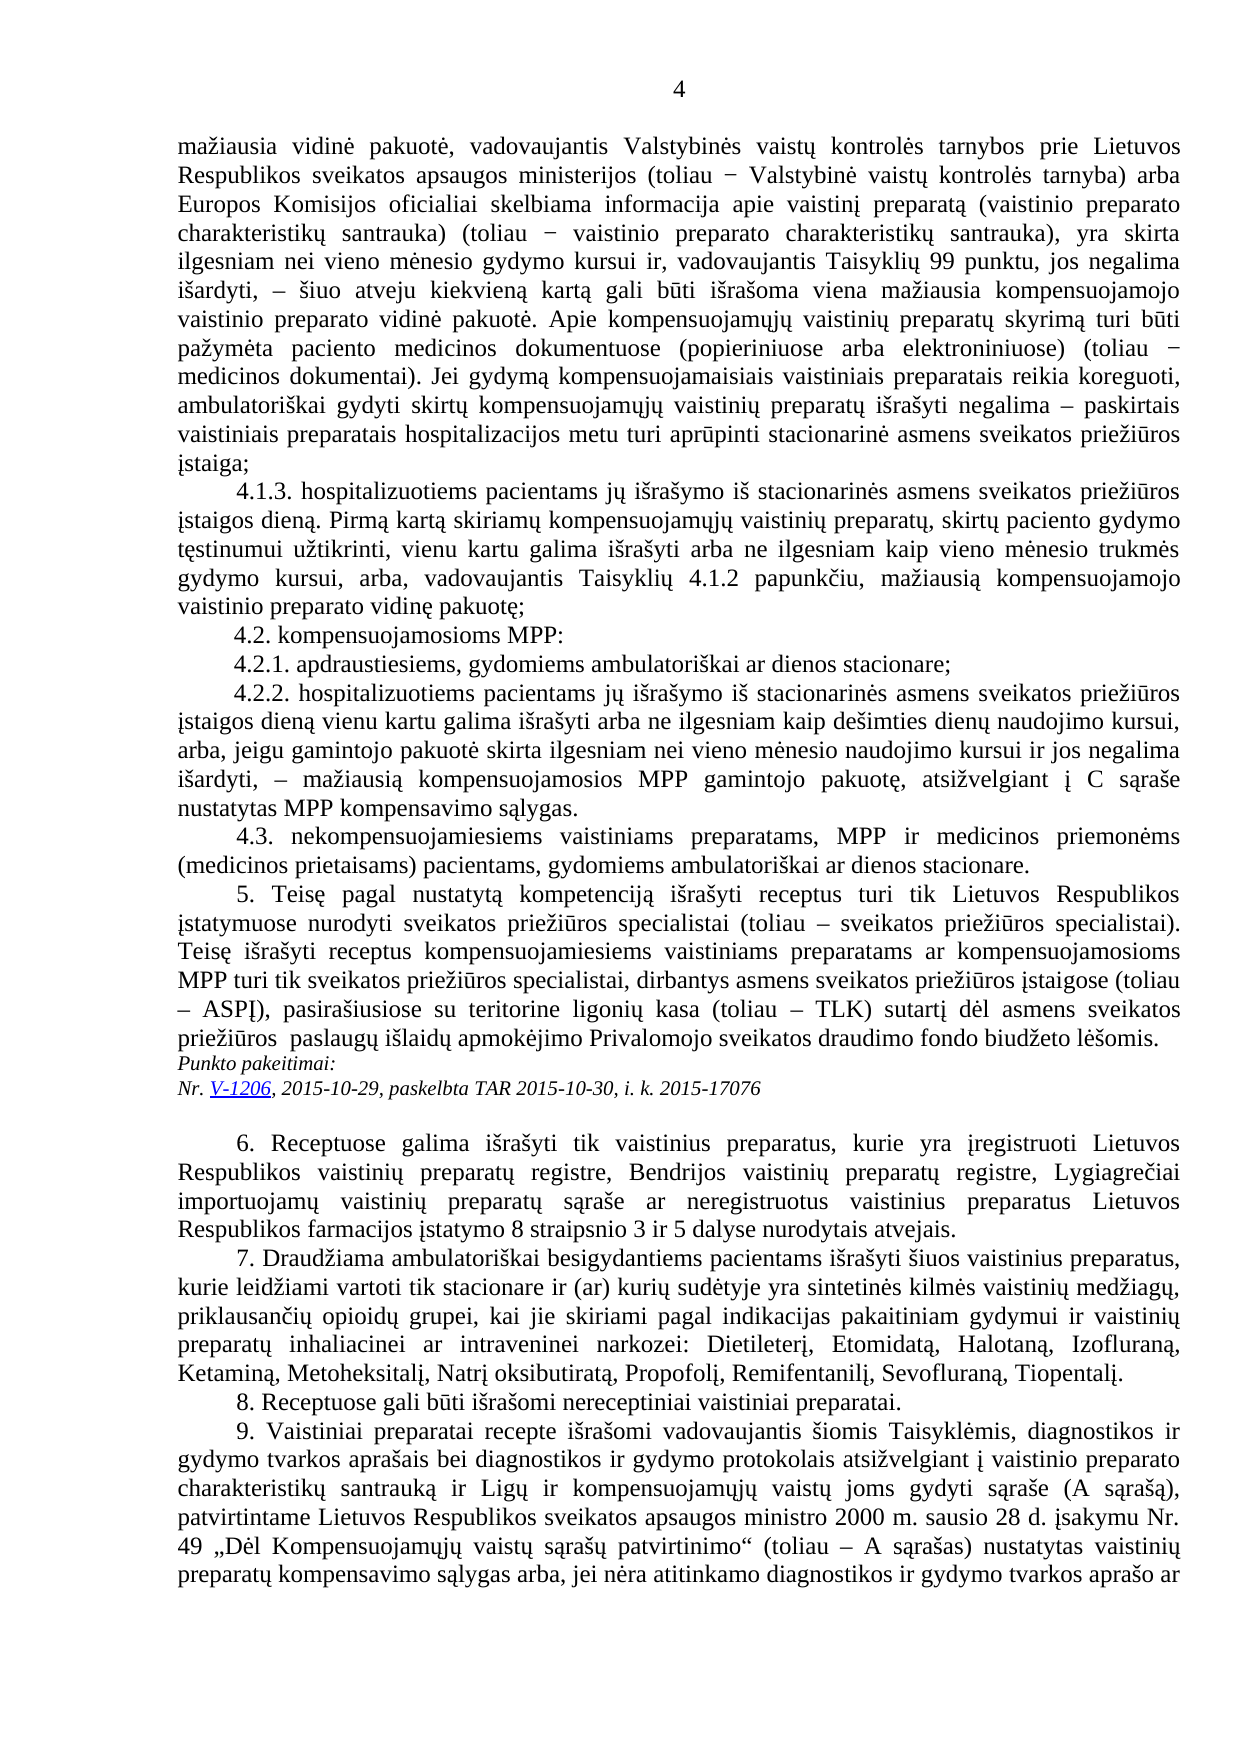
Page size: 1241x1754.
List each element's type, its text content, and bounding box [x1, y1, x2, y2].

text 7. Draudžiama ambulatoriškai besigydantiems pacientams išrašyti šiuos vaistinius preparatus, kurie leidžiami vartoti tik stacionare ir (ar) kurių sudėtyje yra sintetinės kilmės vaistinių medžiagų, priklausančių opioidų grupei, kai jie skiriami pagal indikacijas pakaitiniam gydymui ir vaistinių preparatų inhaliacinei ar intraveninei narkozei: Dietileterį, Etomidatą, Halotaną, Izofluraną, Ketaminą, Metoheksitalį, Natrį oksibutiratą, Propofolį, Remifentanilį, Sevofluraną, Tiopentalį. [177, 1243, 1181, 1387]
text 4.1.3. hospitalizuotiems pacientams jų išrašymo iš stacionarinės asmens sveikatos priežiūros įstaigos dieną. Pirmą kartą skiriamų kompensuojamųjų vaistinių preparatų, skirtų paciento gydymo tęstinumui užtikrinti, vienu kartu galima išrašyti arba ne ilgesniam kaip vieno mėnesio trukmės gydymo kursui, arba, vadovaujantis Taisyklių 4.1.2 papunkčiu, mažiausią kompensuojamojo vaistinio preparato vidinę pakuotę; [177, 476, 1181, 620]
text 4.3. nekompensuojamiesiems vaistiniams preparatams, MPP ir medicinos priemonėms (medicinos prietaisams) pacientams, gydomiems ambulatoriškai ar dienos stacionare. [177, 821, 1181, 879]
text Punkto pakeitimai: [177, 1051, 1181, 1075]
text 4.2.2. hospitalizuotiems pacientams jų išrašymo iš stacionarinės asmens sveikatos priežiūros įstaigos dieną vienu kartu galima išrašyti arba ne ilgesniam kaip dešimties dienų naudojimo kursui, arba, jeigu gamintojo pakuotė skirta ilgesniam nei vieno mėnesio naudojimo kursui ir jos negalima išardyti, – mažiausią kompensuojamosios MPP gamintojo pakuotę, atsižvelgiant į C sąraše nustatytas MPP kompensavimo sąlygas. [177, 678, 1181, 821]
text mažiausia vidinė pakuotė, vadovaujantis Valstybinės vaistų kontrolės tarnybos prie Lietuvos Respublikos sveikatos apsaugos ministerijos (toliau − Valstybinė vaistų kontrolės tarnyba) arba Europos Komisijos oficialiai skelbiama informacija apie vaistinį preparatą (vaistinio preparato charakteristikų santrauka) (toliau − vaistinio preparato charakteristikų santrauka), yra skirta ilgesniam nei vieno mėnesio gydymo kursui ir, vadovaujantis Taisyklių 99 punktu, jos negalima išardyti, – šiuo atveju kiekvieną kartą gali būti išrašoma viena mažiausia kompensuojamojo vaistinio preparato vidinė pakuotė. Apie kompensuojamųjų vaistinių preparatų skyrimą turi būti pažymėta paciento medicinos dokumentuose (popieriniuose arba elektroniniuose) (toliau − medicinos dokumentai). Jei gydymą kompensuojamaisiais vaistiniais preparatais reikia koreguoti, ambulatoriškai gydyti skirtų kompensuojamųjų vaistinių preparatų išrašyti negalima – paskirtais vaistiniais preparatais hospitalizacijos metu turi aprūpinti stacionarinė asmens sveikatos priežiūros įstaiga; [177, 131, 1181, 476]
text 6. Receptuose galima išrašyti tik vaistinius preparatus, kurie yra įregistruoti Lietuvos Respublikos vaistinių preparatų registre, Bendrijos vaistinių preparatų registre, Lygiagrečiai importuojamų vaistinių preparatų sąraše ar neregistruotus vaistinius preparatus Lietuvos Respublikos farmacijos įstatymo 8 straipsnio 3 ir 5 dalyse nurodytais atvejais. [177, 1128, 1181, 1243]
text 8. Receptuose gali būti išrašomi nereceptiniai vaistiniai preparatai. [177, 1387, 1181, 1416]
text 9. Vaistiniai preparatai recepte išrašomi vadovaujantis šiomis Taisyklėmis, diagnostikos ir gydymo tvarkos aprašais bei diagnostikos ir gydymo protokolais atsižvelgiant į vaistinio preparato charakteristikų santrauką ir Ligų ir kompensuojamųjų vaistų joms gydyti sąraše (A sąrašą), patvirtintame Lietuvos Respublikos sveikatos apsaugos ministro 2000 m. sausio 28 d. įsakymu Nr. 49 „Dėl Kompensuojamųjų vaistų sąrašų patvirtinimo“ (toliau – A sąrašas) nustatytas vaistinių preparatų kompensavimo sąlygas arba, jei nėra atitinkamo diagnostikos ir gydymo tvarkos aprašo ar [177, 1416, 1181, 1588]
text 5. Teisę pagal nustatytą kompetenciją išrašyti receptus turi tik Lietuvos Respublikos įstatymuose nurodyti sveikatos priežiūros specialistai (toliau – sveikatos priežiūros specialistai). Teisę išrašyti receptus kompensuojamiesiems vaistiniams preparatams ar kompensuojamosioms MPP turi tik sveikatos priežiūros specialistai, dirbantys asmens sveikatos priežiūros įstaigose (toliau – ASPĮ), pasirašiusiose su teritorine ligonių kasa (toliau – TLK) sutartį dėl asmens sveikatos priežiūros paslaugų išlaidų apmokėjimo Privalomojo sveikatos draudimo fondo biudžeto lėšomis. [177, 879, 1181, 1051]
text Nr. V-1206, 2015-10-29, paskelbta TAR 2015-10-30, i. k. 2015-17076 [177, 1075, 1181, 1099]
text 4.2. kompensuojamosioms MPP: [177, 620, 1181, 649]
text 4.2.1. apdraustiesiems, gydomiems ambulatoriškai ar dienos stacionare; [177, 649, 1181, 678]
